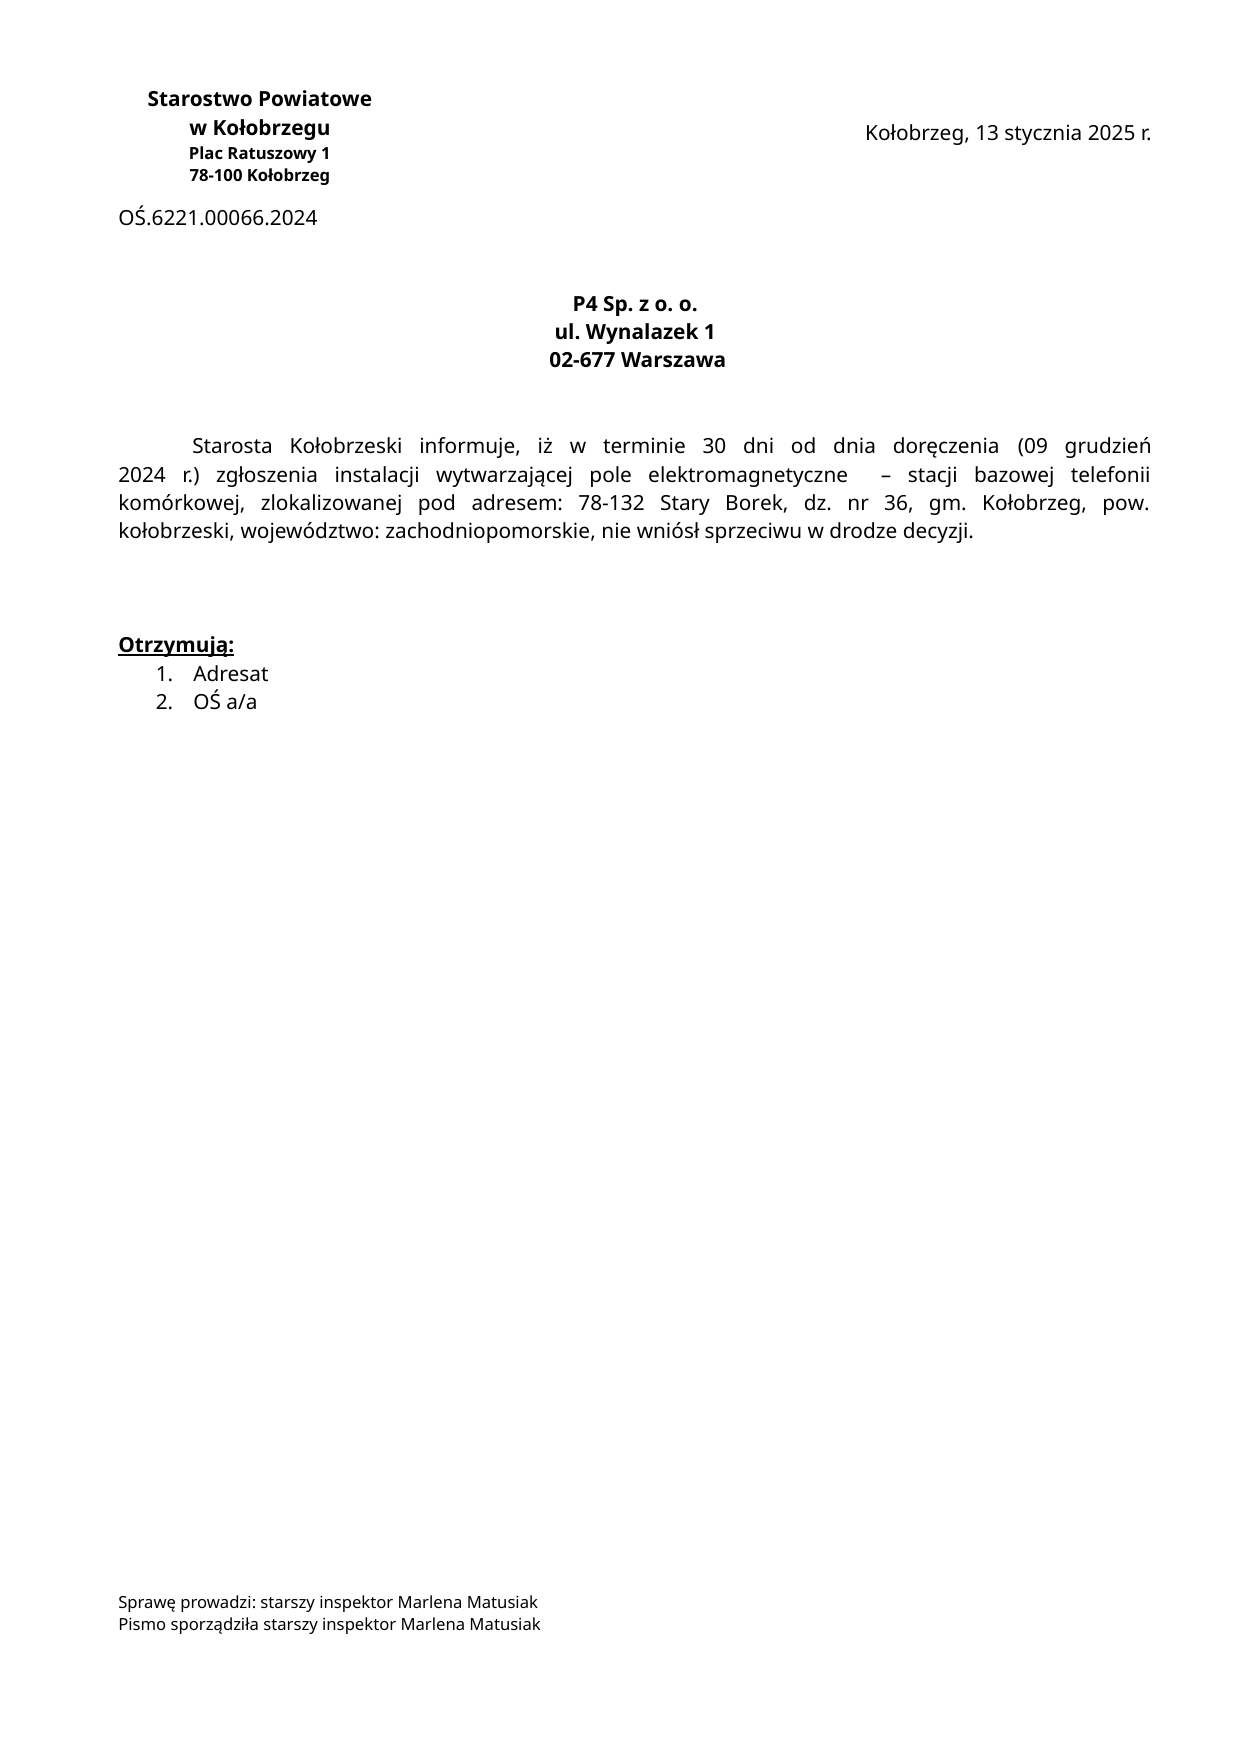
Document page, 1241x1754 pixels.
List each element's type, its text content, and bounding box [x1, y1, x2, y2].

text P4 Sp. z o. o. [118, 289, 1152, 317]
text w Kołobrzegu [103, 113, 416, 141]
text 02-677 Warszawa [118, 346, 1152, 374]
text OŚ.6221.00066.2024 [118, 203, 1152, 232]
text Starostwo Powiatowe [103, 84, 416, 113]
text ul. Wynalazek 1 [118, 317, 1152, 346]
list OŚ a/a [156, 687, 1152, 716]
text Sprawę prowadzi: starszy inspektor Marlena Matusiak Pismo sporządziła starszy inspektor Marlena Matusiak [118, 1590, 1152, 1636]
text Otrzymują: [118, 630, 1152, 659]
text Kołobrzeg, 13 stycznia 2025 r. [416, 118, 1152, 147]
text Starosta Kołobrzeski informuje, iż w terminie 30 dni od dnia doręczenia (09 grudzień 2024 r.) zgłoszenia instalacji wytwarzającej pole elektromagnetyczne – stacji bazowej telefonii komórkowej, zlokalizowanej pod adresem: 78-132 Stary Borek, dz. nr 36, gm. Kołobrzeg, pow. kołobrzeski, województwo: zachodniopomorskie, nie wniósł sprzeciwu w drodze decyzji. [118, 431, 1152, 545]
text Plac Ratuszowy 1 [103, 141, 416, 164]
list Adresat [156, 659, 1152, 687]
text 78-100 Kołobrzeg [103, 164, 416, 187]
